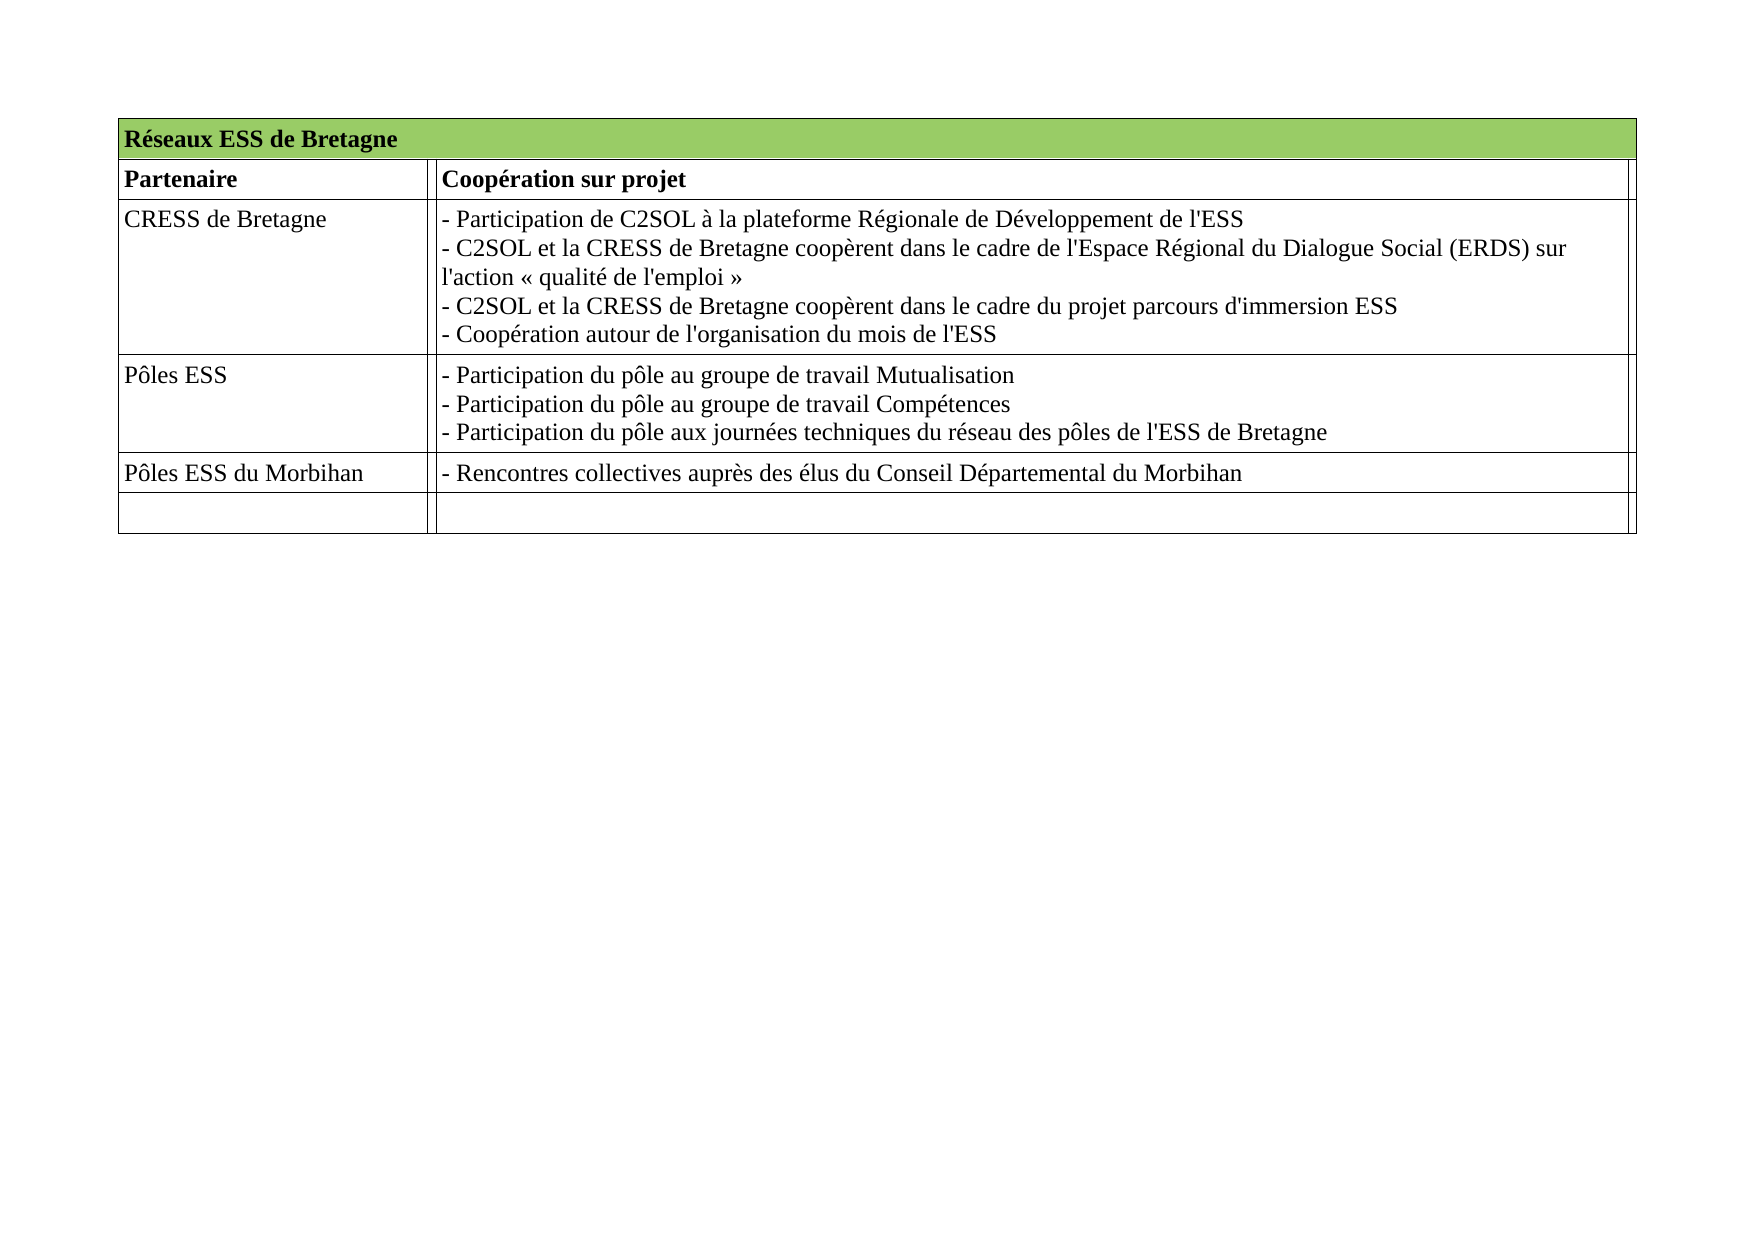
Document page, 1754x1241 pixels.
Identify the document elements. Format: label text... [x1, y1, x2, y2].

table_cell [428, 160, 436, 199]
table_cell [428, 355, 436, 452]
table_cell [1629, 355, 1636, 452]
table_cell Coopération sur projet [437, 160, 1628, 199]
table_cell - Participation du pôle au groupe de travail Mutualisation - Participation du pôle au groupe de travail Compétences - Participation du pôle aux journées techniques du réseau des pôles de l'ESS de Bretagne [437, 355, 1628, 452]
table_cell - Participation de C2SOL à la plateforme Régionale de Développement de l'ESS - C2SOL et la CRESS de Bretagne coopèrent dans le cadre de l'Espace Régional du Dialogue Social (ERDS) sur l'action « qualité de l'emploi » - C2SOL et la CRESS de Bretagne coopèrent dans le cadre du projet parcours d'immersion ESS - Coopération autour de l'organisation du mois de l'ESS [437, 200, 1628, 354]
table_cell Pôles ESS du Morbihan [119, 453, 427, 492]
table_cell [1629, 493, 1636, 532]
table_header Réseaux ESS de Bretagne [119, 119, 1636, 158]
table_cell [1629, 160, 1636, 199]
table_cell [428, 200, 436, 354]
table_cell - Rencontres collectives auprès des élus du Conseil Départemental du Morbihan [437, 453, 1628, 492]
table_cell [119, 493, 427, 532]
table_cell Pôles ESS [119, 355, 427, 452]
table_cell [428, 453, 436, 492]
table_cell [437, 493, 1628, 532]
table_cell CRESS de Bretagne [119, 200, 427, 354]
table_cell [1629, 200, 1636, 354]
table_cell [1629, 453, 1636, 492]
table_cell [428, 493, 436, 532]
table_cell Partenaire [119, 160, 427, 199]
